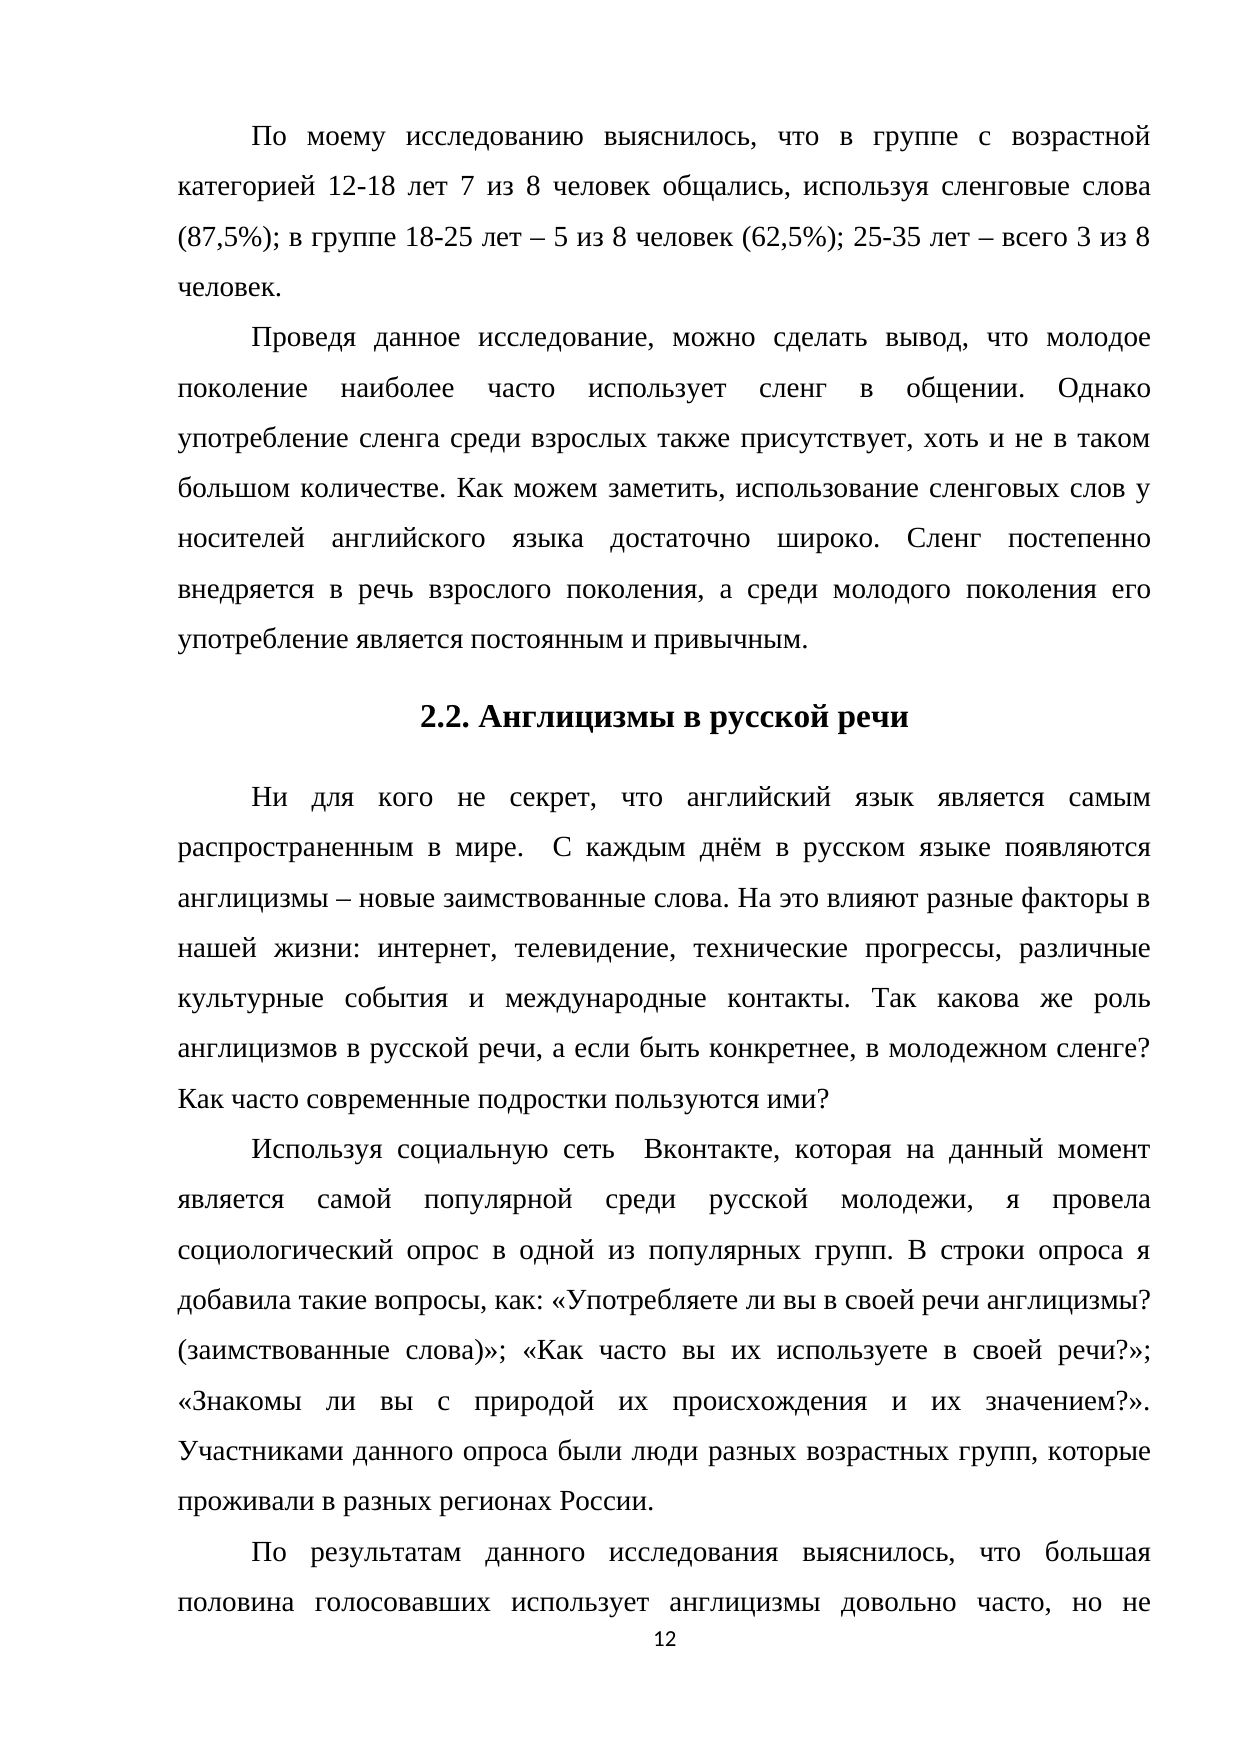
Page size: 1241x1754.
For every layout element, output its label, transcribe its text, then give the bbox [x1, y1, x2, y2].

text Ни для кого не секрет, что английский язык является самым распространенным в мире. С каждым днём в русском языке появляются англицизмы – новые заимствованные слова. На это влияют разные факторы в нашей жизни: интернет, телевидение, технические прогрессы, различные культурные события и международные контакты. Так какова же роль англицизмов в русской речи, а если быть конкретнее, в молодежном сленге? Как часто современные подростки пользуются ими? [177, 779, 1152, 1114]
text Используя социальную сеть Вконтакте, которая на данный момент является самой популярной среди русской молодежи, я провела социологический опрос в одной из популярных групп. В строки опроса я добавила такие вопросы, как: «Употребляете ли вы в своей речи англицизмы? (заимствованные слова)»; «Как часто вы их используете в своей речи?»; «Знакомы ли вы с природой их происхождения и их значением?». Участниками данного опроса были люди разных возрастных групп, которые проживали в разных регионах России. [177, 1131, 1152, 1517]
text 2.2. Англицизмы в русской речи [177, 697, 1152, 735]
text По моему исследованию выяснилось, что в группе с возрастной категорией 12-18 лет 7 из 8 человек общались, используя сленговые слова (87,5%); в группе 18-25 лет – 5 из 8 человек (62,5%); 25-35 лет – всего 3 из 8 человек. [177, 118, 1152, 303]
text Проведя данное исследование, можно сделать вывод, что молодое поколение наиболее часто использует сленг в общении. Однако употребление сленга среди взрослых также присутствует, хоть и не в таком большом количестве. Как можем заметить, использование сленговых слов у носителей английского языка достаточно широко. Сленг постепенно внедряется в речь взрослого поколения, а среди молодого поколения его употребление является постоянным и привычным. [177, 319, 1152, 655]
text По результатам данного исследования выяснилось, что большая половина голосовавших использует англицизмы довольно часто, но не [177, 1534, 1152, 1618]
